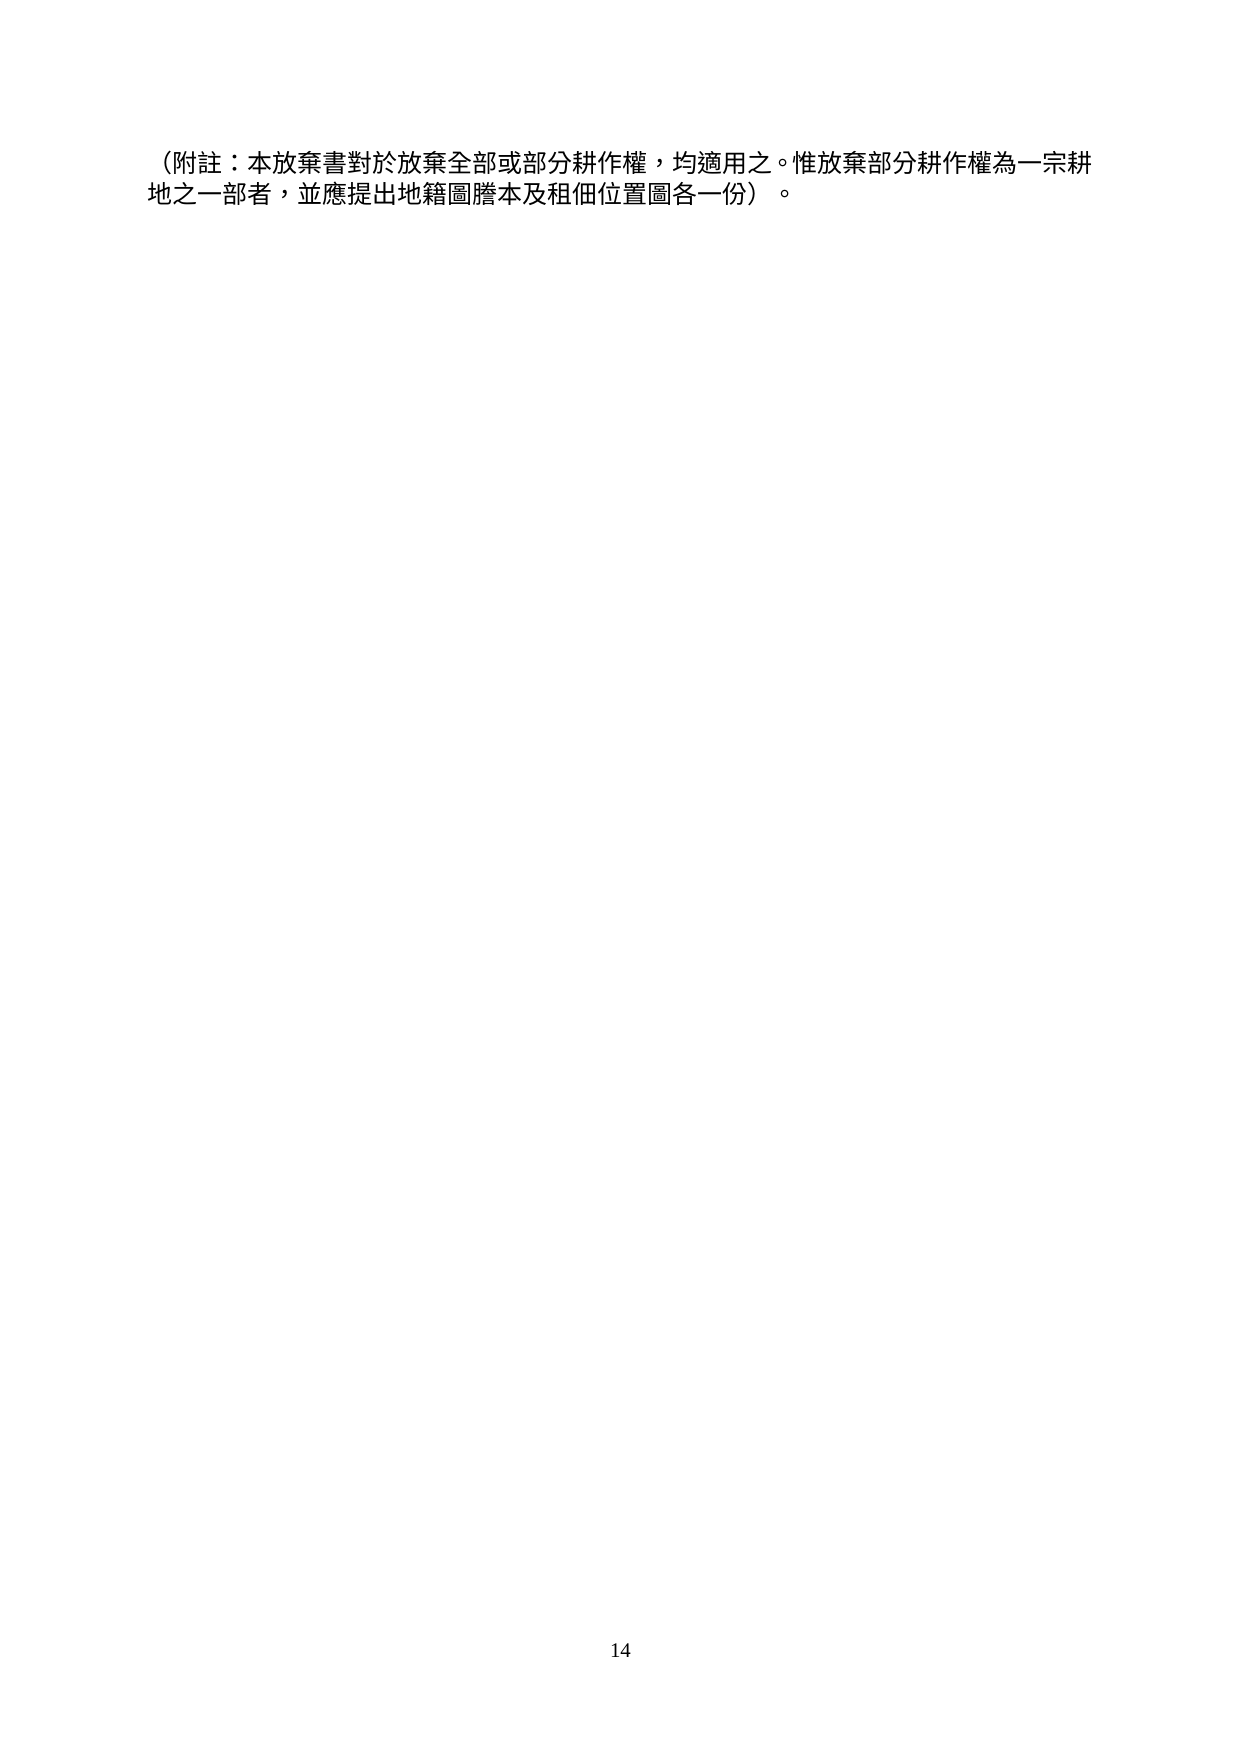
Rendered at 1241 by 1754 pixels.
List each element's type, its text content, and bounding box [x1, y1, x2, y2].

text （附註：本放棄書對於放棄全部或部分耕作權，均適用之。惟放棄部分耕作權為一宗耕地之一部者，並應提出地籍圖謄本及租佃位置圖各一份）。 [148, 148, 1092, 210]
